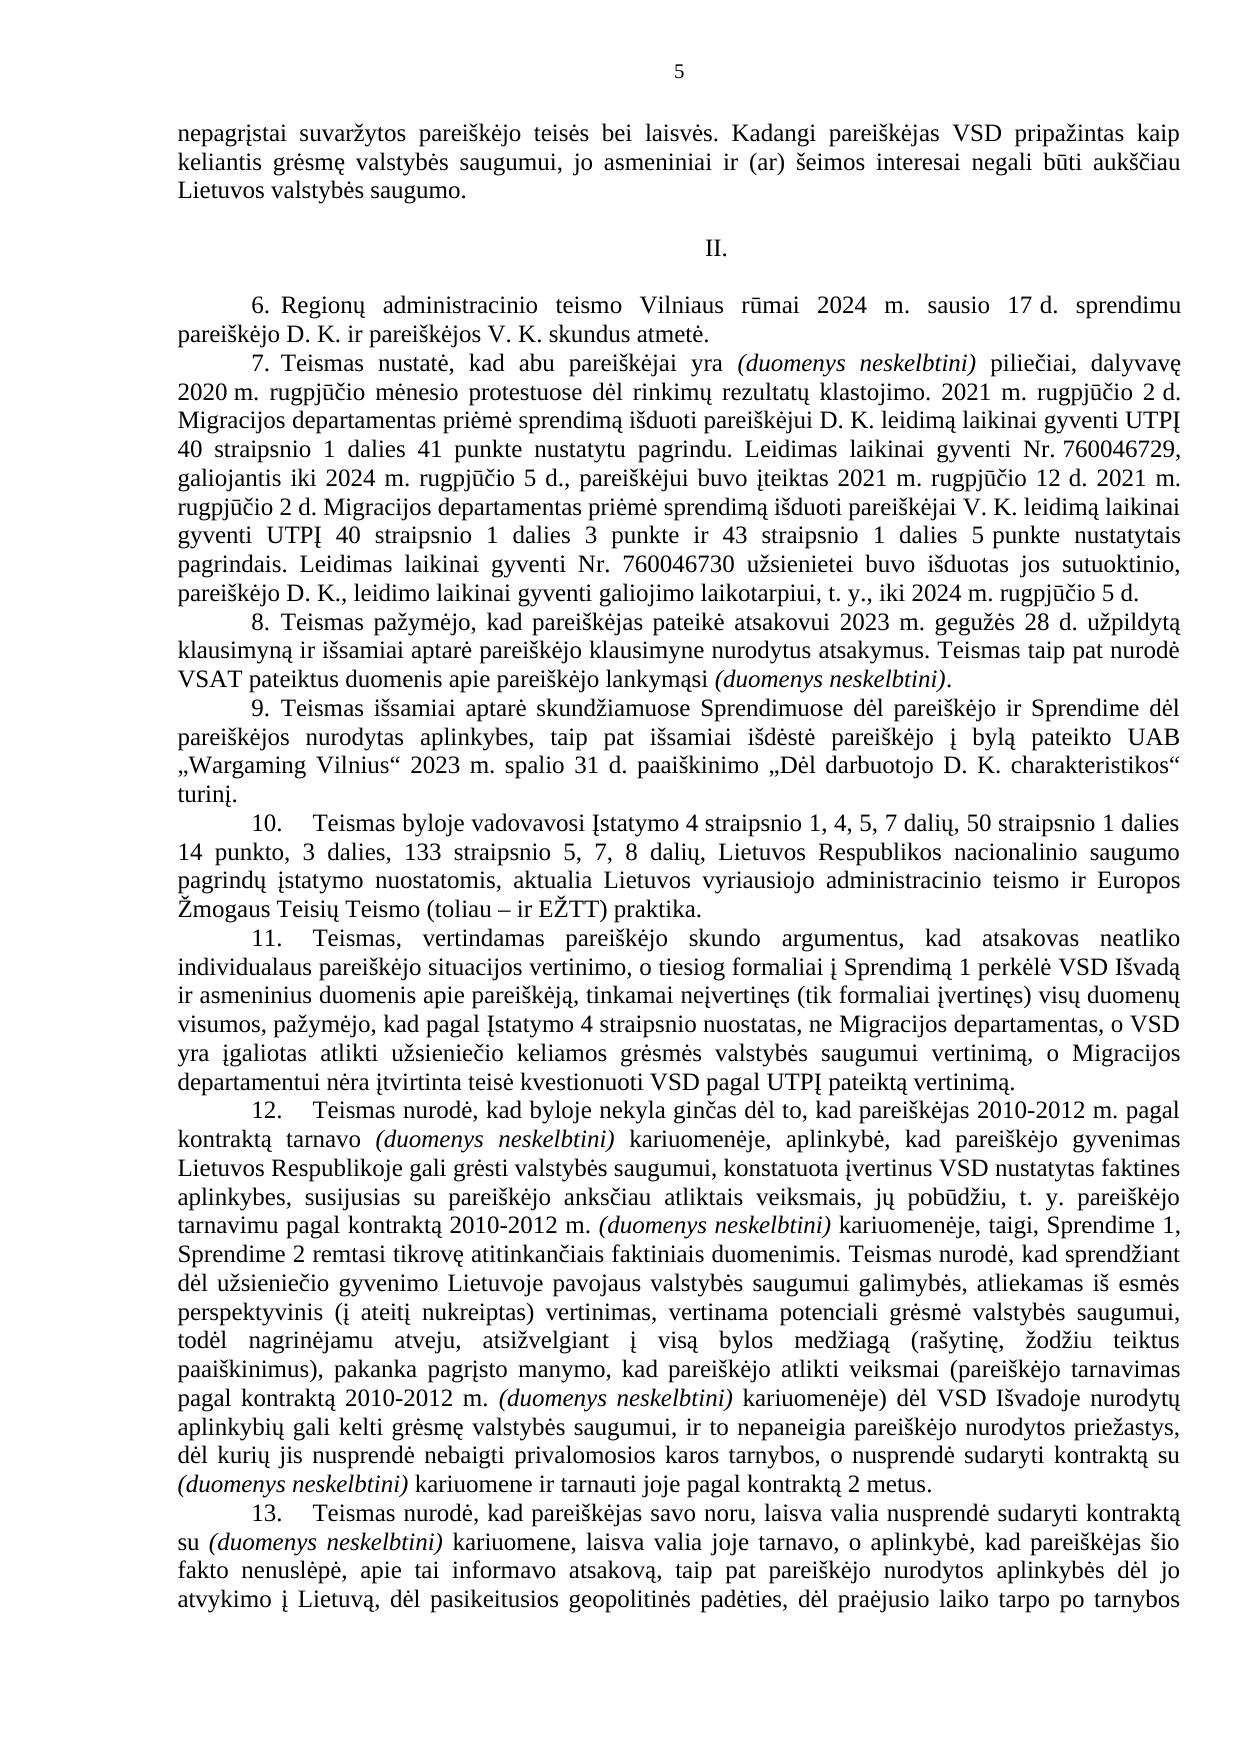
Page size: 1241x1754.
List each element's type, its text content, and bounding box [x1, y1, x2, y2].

text 9. Teismas išsamiai aptarė skundžiamuose Sprendimuose dėl pareiškėjo ir Sprendime dėl pareiškėjos nurodytas aplinkybes, taip pat išsamiai išdėstė pareiškėjo į bylą pateikto UAB „Wargaming Vilnius“ 2023 m. spalio 31 d. paaiškinimo „Dėl darbuotojo D. K. charakteristikos“ turinį. [177, 693, 1181, 808]
text 13. Teismas nurodė, kad pareiškėjas savo noru, laisva valia nusprendė sudaryti kontraktą su (duomenys neskelbtini) kariuomene, laisva valia joje tarnavo, o aplinkybė, kad pareiškėjas šio fakto nenuslėpė, apie tai informavo atsakovą, taip pat pareiškėjo nurodytos aplinkybės dėl jo atvykimo į Lietuvą, dėl pasikeitusios geopolitinės padėties, dėl praėjusio laiko tarpo po tarnybos [177, 1498, 1181, 1613]
text 7. Teismas nustatė, kad abu pareiškėjai yra (duomenys neskelbtini) piliečiai, dalyvavę 2020 m. rugpjūčio mėnesio protestuose dėl rinkimų rezultatų klastojimo. 2021 m. rugpjūčio 2 d. Migracijos departamentas priėmė sprendimą išduoti pareiškėjui D. K. leidimą laikinai gyventi UTPĮ 40 straipsnio 1 dalies 41 punkte nustatytu pagrindu. Leidimas laikinai gyventi Nr. 760046729, galiojantis iki 2024 m. rugpjūčio 5 d., pareiškėjui buvo įteiktas 2021 m. rugpjūčio 12 d. 2021 m. rugpjūčio 2 d. Migracijos departamentas priėmė sprendimą išduoti pareiškėjai V. K. leidimą laikinai gyventi UTPĮ 40 straipsnio 1 dalies 3 punkte ir 43 straipsnio 1 dalies 5 punkte nustatytais pagrindais. Leidimas laikinai gyventi Nr. 760046730 užsienietei buvo išduotas jos sutuoktinio, pareiškėjo D. K., leidimo laikinai gyventi galiojimo laikotarpiui, t. y., iki 2024 m. rugpjūčio 5 d. [177, 348, 1181, 607]
text 11. Teismas, vertindamas pareiškėjo skundo argumentus, kad atsakovas neatliko individualaus pareiškėjo situacijos vertinimo, o tiesiog formaliai į Sprendimą 1 perkėlė VSD Išvadą ir asmeninius duomenis apie pareiškėją, tinkamai neįvertinęs (tik formaliai įvertinęs) visų duomenų visumos, pažymėjo, kad pagal Įstatymo 4 straipsnio nuostatas, ne Migracijos departamentas, o VSD yra įgaliotas atlikti užsieniečio keliamos grėsmės valstybės saugumui vertinimą, o Migracijos departamentui nėra įtvirtinta teisė kvestionuoti VSD pagal UTPĮ pateiktą vertinimą. [177, 923, 1181, 1096]
text 10. Teismas byloje vadovavosi Įstatymo 4 straipsnio 1, 4, 5, 7 dalių, 50 straipsnio 1 dalies 14 punkto, 3 dalies, 133 straipsnio 5, 7, 8 dalių, Lietuvos Respublikos nacionalinio saugumo pagrindų įstatymo nuostatomis, aktualia Lietuvos vyriausiojo administracinio teismo ir Europos Žmogaus Teisių Teismo (toliau – ir EŽTT) praktika. [177, 808, 1181, 923]
text 8. Teismas pažymėjo, kad pareiškėjas pateikė atsakovui 2023 m. gegužės 28 d. užpildytą klausimyną ir išsamiai aptarė pareiškėjo klausimyne nurodytus atsakymus. Teismas taip pat nurodė VSAT pateiktus duomenis apie pareiškėjo lankymąsi (duomenys neskelbtini). [177, 607, 1181, 693]
text 12. Teismas nurodė, kad byloje nekyla ginčas dėl to, kad pareiškėjas 2010-2012 m. pagal kontraktą tarnavo (duomenys neskelbtini) kariuomenėje, aplinkybė, kad pareiškėjo gyvenimas Lietuvos Respublikoje gali grėsti valstybės saugumui, konstatuota įvertinus VSD nustatytas faktines aplinkybes, susijusias su pareiškėjo anksčiau atliktais veiksmais, jų pobūdžiu, t. y. pareiškėjo tarnavimu pagal kontraktą 2010-2012 m. (duomenys neskelbtini) kariuomenėje, taigi, Sprendime 1, Sprendime 2 remtasi tikrovę atitinkančiais faktiniais duomenimis. Teismas nurodė, kad sprendžiant dėl užsieniečio gyvenimo Lietuvoje pavojaus valstybės saugumui galimybės, atliekamas iš esmės perspektyvinis (į ateitį nukreiptas) vertinimas, vertinama potenciali grėsmė valstybės saugumui, todėl nagrinėjamu atveju, atsižvelgiant į visą bylos medžiagą (rašytinę, žodžiu teiktus paaiškinimus), pakanka pagrįsto manymo, kad pareiškėjo atlikti veiksmai (pareiškėjo tarnavimas pagal kontraktą 2010-2012 m. (duomenys neskelbtini) kariuomenėje) dėl VSD Išvadoje nurodytų aplinkybių gali kelti grėsmę valstybės saugumui, ir to nepaneigia pareiškėjo nurodytos priežastys, dėl kurių jis nusprendė nebaigti privalomosios karos tarnybos, o nusprendė sudaryti kontraktą su (duomenys neskelbtini) kariuomene ir tarnauti joje pagal kontraktą 2 metus. [177, 1096, 1181, 1498]
text nepagrįstai suvaržytos pareiškėjo teisės bei laisvės. Kadangi pareiškėjas VSD pripažintas kaip keliantis grėsmę valstybės saugumui, jo asmeniniai ir (ar) šeimos interesai negali būti aukščiau Lietuvos valstybės saugumo. [177, 118, 1181, 204]
text 6. Regionų administracinio teismo Vilniaus rūmai 2024 m. sausio 17 d. sprendimu pareiškėjo D. K. ir pareiškėjos V. K. skundus atmetė. [177, 291, 1181, 348]
text II. [177, 233, 1181, 262]
